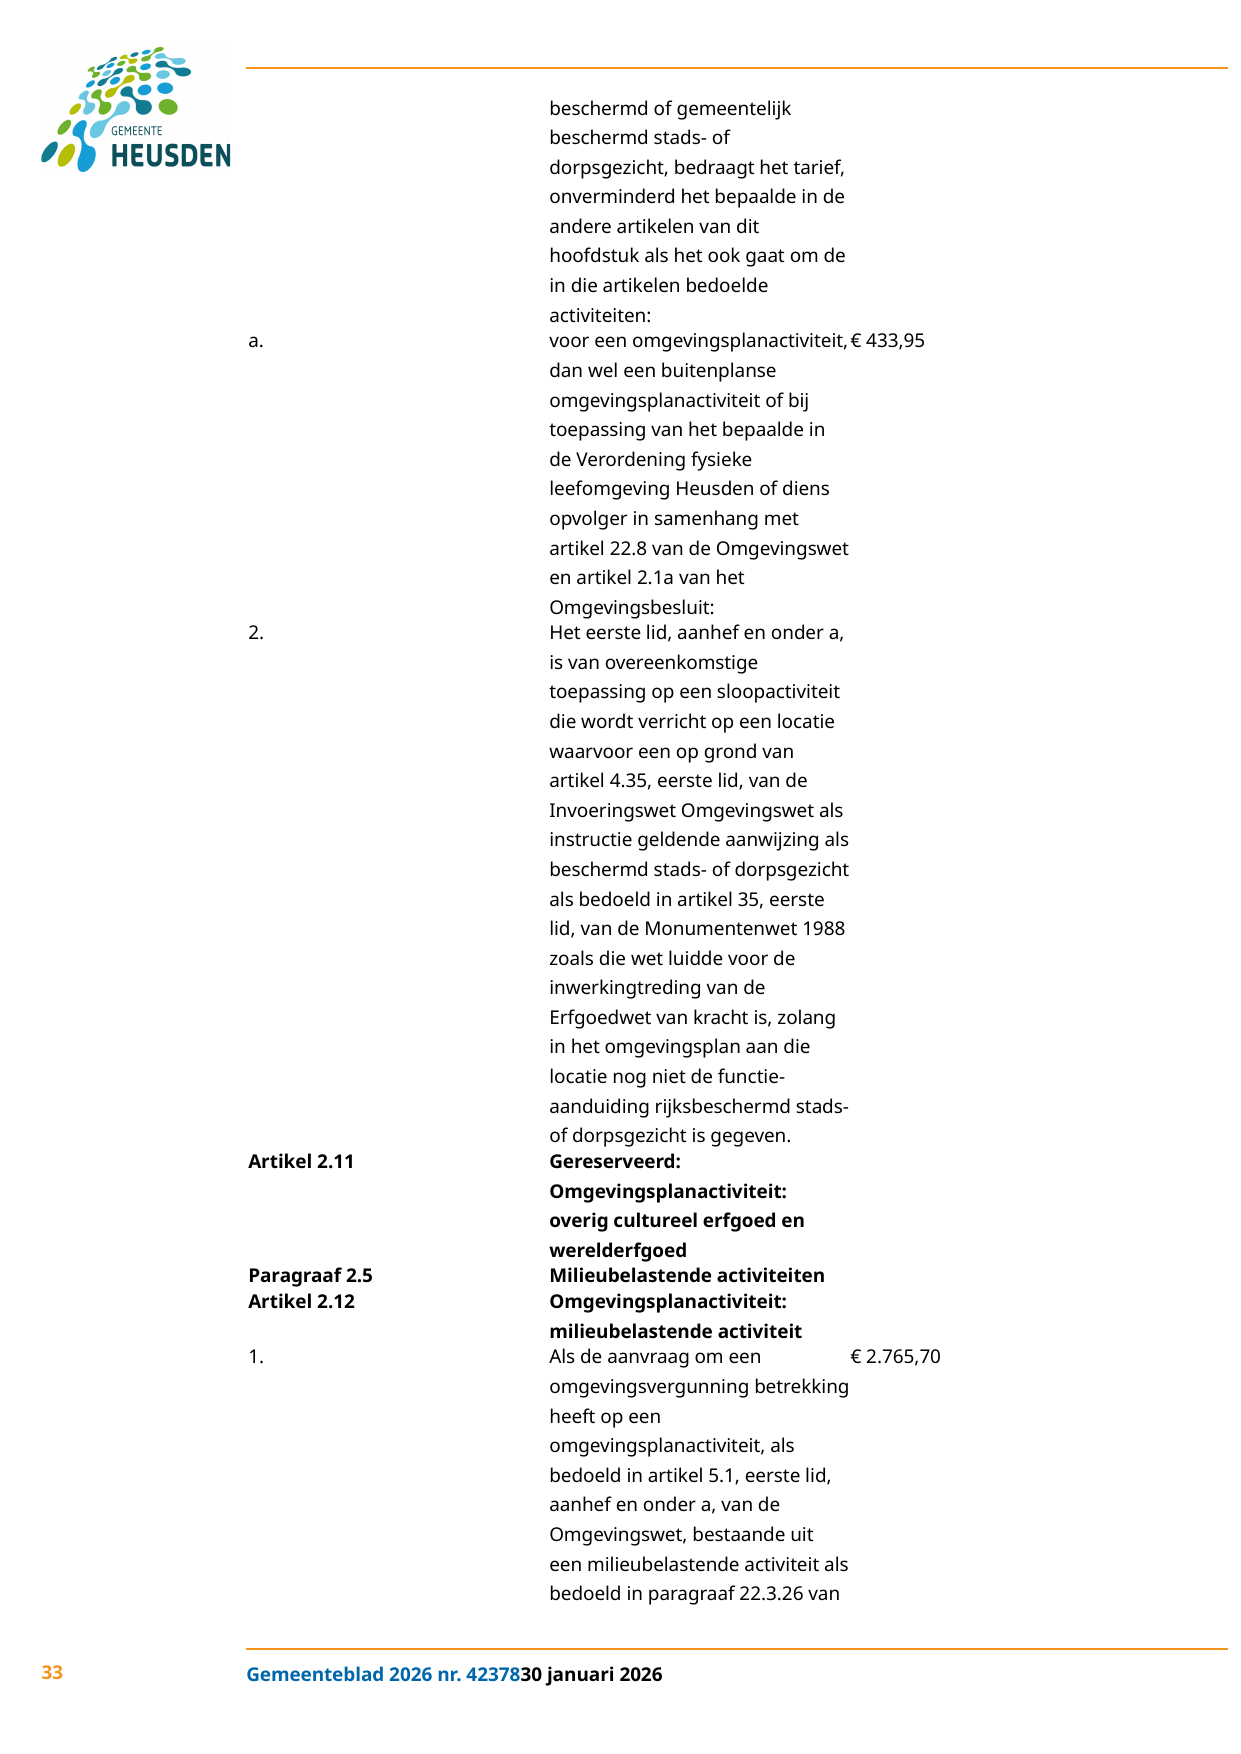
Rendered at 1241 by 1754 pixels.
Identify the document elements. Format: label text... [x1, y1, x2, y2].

table_cell Als de aanvraag om een omgevingsvergunning betrekking heeft op een omgevingsplanactiviteit, als bedoeld in artikel 5.1, eerste lid, aanhef en onder a, van de Omgevingswet, bestaande uit een milieubelastende activiteit als bedoeld in paragraaf 22.3.26 van [549, 1344, 850, 1606]
table_cell € 433,95 [850, 328, 1152, 619]
table_cell Gereserveerd: Omgevingsplanactiviteit: overig cultureel erfgoed en werelderfgoed [549, 1148, 850, 1263]
table_cell 1. [248, 1344, 549, 1606]
table_cell a. [248, 328, 549, 619]
table_cell [850, 620, 1152, 1148]
table_cell € 2.765,70 [850, 1344, 1152, 1606]
table_cell Milieubelastende activiteiten [549, 1263, 850, 1288]
table_cell 2. [248, 620, 549, 1148]
table_cell [850, 1289, 1152, 1344]
table_cell Omgevingsplanactiviteit: milieubelastende activiteit [549, 1289, 850, 1344]
table_cell Artikel 2.12 [248, 1289, 549, 1344]
table_cell [850, 95, 1152, 328]
table_cell [850, 1263, 1152, 1288]
table_cell Paragraaf 2.5 [248, 1263, 549, 1288]
table_cell [850, 1148, 1152, 1263]
table_cell Het eerste lid, aanhef en onder a, is van overeenkomstige toepassing op een sloopactiviteit die wordt verricht op een locatie waarvoor een op grond van artikel 4.35, eerste lid, van de Invoeringswet Omgevingswet als instructie geldende aanwijzing als beschermd stads- of dorpsgezicht als bedoeld in artikel 35, eerste lid, van de Monumentenwet 1988 zoals die wet luidde voor de inwerkingtreding van de Erfgoedwet van kracht is, zolang in het omgevingsplan aan die locatie nog niet de functie-aanduiding rijksbeschermd stads- of dorpsgezicht is gegeven. [549, 620, 850, 1148]
table_cell [248, 95, 549, 328]
table_cell Artikel 2.11 [248, 1148, 549, 1263]
table_cell beschermd of gemeentelijk beschermd stads- of dorpsgezicht, bedraagt het tarief, onverminderd het bepaalde in de andere artikelen van dit hoofdstuk als het ook gaat om de in die artikelen bedoelde activiteiten: [549, 95, 850, 328]
picture [41, 47, 231, 172]
table_cell voor een omgevingsplanactiviteit, dan wel een buitenplanse omgevingsplanactiviteit of bij toepassing van het bepaalde in de Verordening fysieke leefomgeving Heusden of diens opvolger in samenhang met artikel 22.8 van de Omgevingswet en artikel 2.1a van het Omgevingsbesluit: [549, 328, 850, 619]
